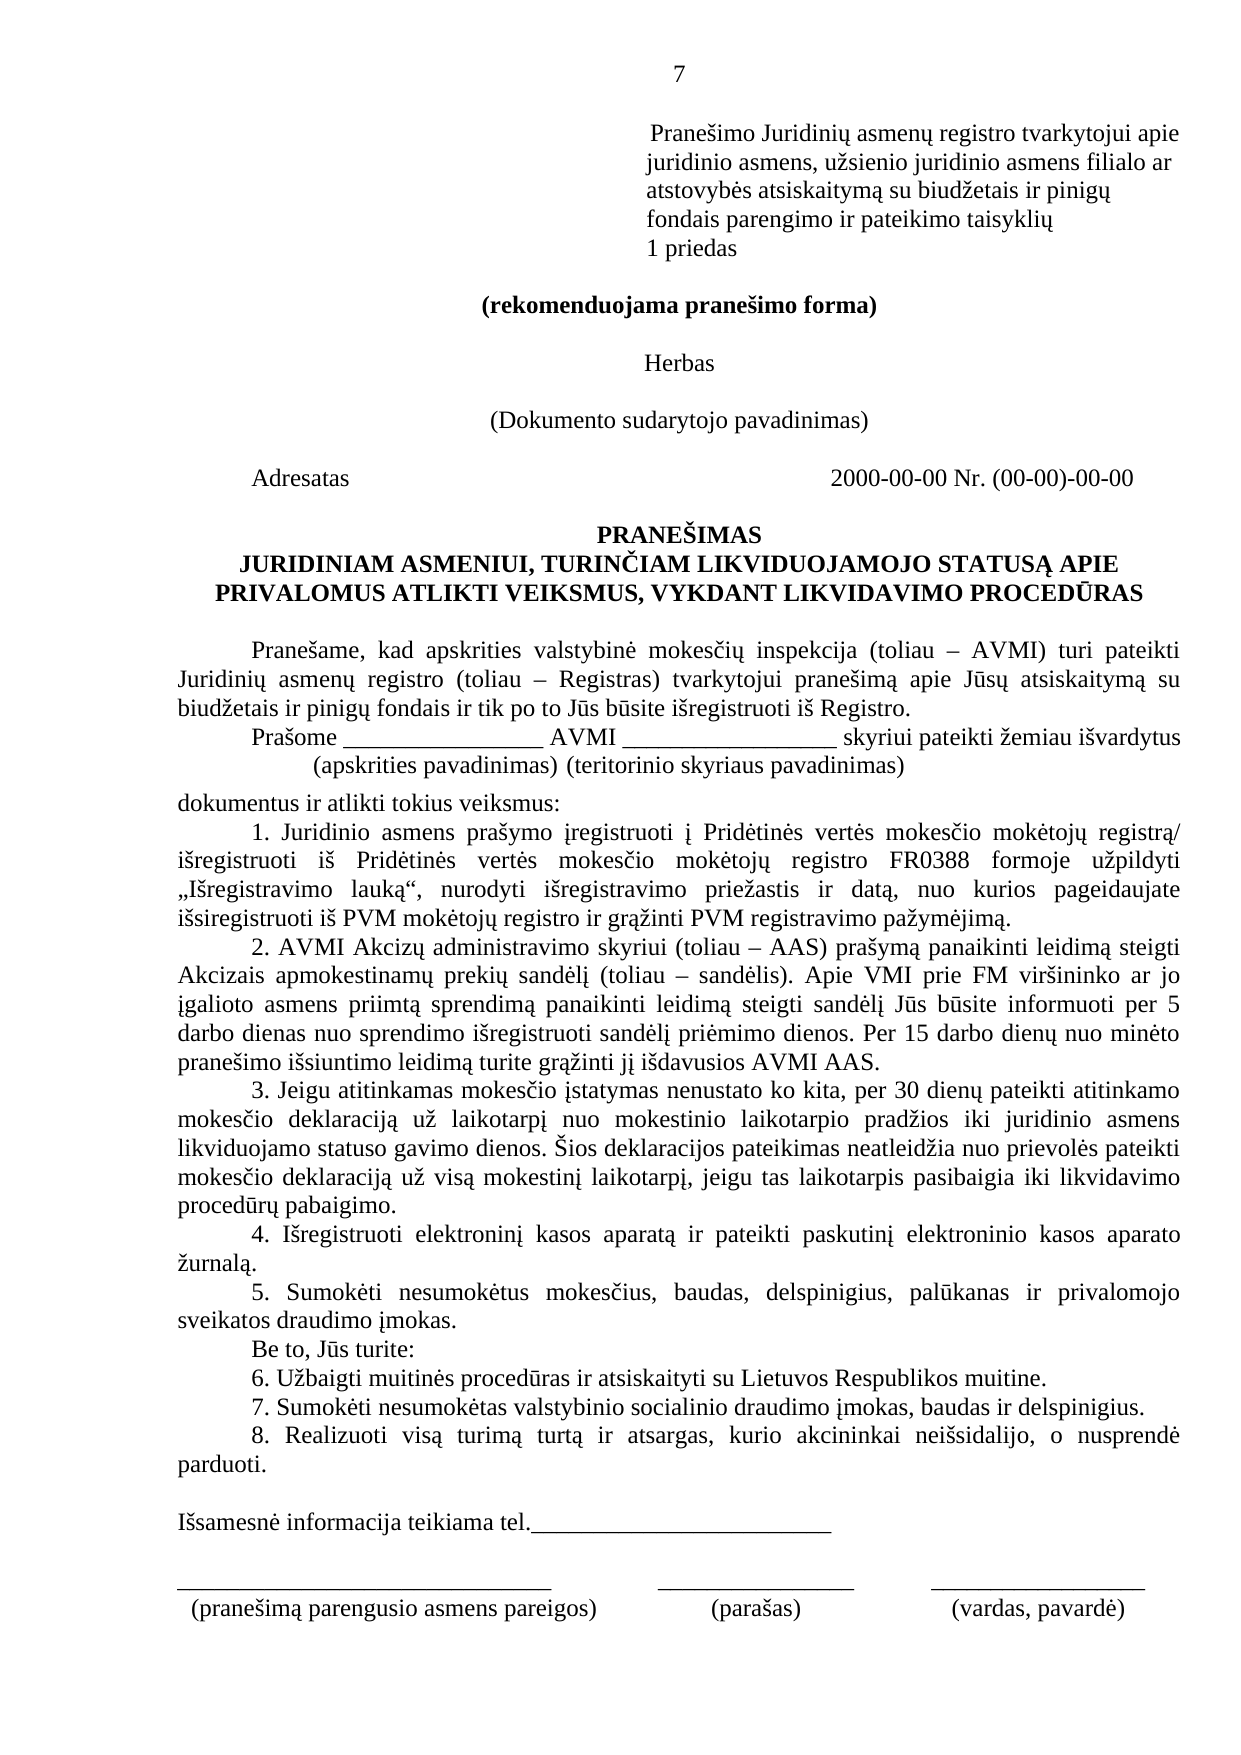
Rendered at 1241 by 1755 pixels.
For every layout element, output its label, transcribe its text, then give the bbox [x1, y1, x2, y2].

text 7. Sumokėti nesumokėtas valstybinio socialinio draudimo įmokas, baudas ir delspinigius. [177, 1392, 1181, 1420]
text (Dokumento sudarytojo pavadinimas) [177, 406, 1181, 434]
text Adresatas 2000-00-00 Nr. (00-00)-00-00 [177, 463, 1181, 492]
text juridinio asmens, užsienio juridinio asmens filialo ar [177, 147, 1181, 176]
text fondais parengimo ir pateikimo taisyklių [177, 204, 1181, 233]
text 2. AVMI Akcizų administravimo skyriui (toliau – AAS) prašymą panaikinti leidimą steigti Akcizais apmokestinamų prekių sandėlį (toliau – sandėlis). Apie VMI prie FM viršininko ar jo įgalioto asmens priimtą sprendimą panaikinti leidimą steigti sandėlį Jūs būsite informuoti per 5 darbo dienas nuo sprendimo išregistruoti sandėlį priėmimo dienos. Per 15 darbo dienų nuo minėto pranešimo išsiuntimo leidimą turite grąžinti jį išdavusios AVMI AAS. [177, 932, 1181, 1075]
text Herbas [177, 348, 1181, 377]
text 6. Užbaigti muitinės procedūras ir atsiskaityti su Lietuvos Respublikos muitine. [177, 1363, 1181, 1392]
text dokumentus ir atlikti tokius veiksmus: [177, 788, 1181, 817]
text (pranešimą parengusio asmens pareigos) (parašas) (vardas, pavardė) [177, 1593, 1181, 1630]
text Be to, Jūs turite: [177, 1334, 1181, 1363]
text 3. Jeigu atitinkamas mokesčio įstatymas nenustato ko kita, per 30 dienų pateikti atitinkamo mokesčio deklaraciją už laikotarpį nuo mokestinio laikotarpio pradžios iki juridinio asmens likviduojamo statuso gavimo dienos. Šios deklaracijos pateikimas neatleidžia nuo prievolės pateikti mokesčio deklaraciją už visą mokestinį laikotarpį, jeigu tas laikotarpis pasibaigia iki likvidavimo procedūrų pabaigimo. [177, 1075, 1181, 1219]
text atstovybės atsiskaitymą su biudžetais ir pinigų [177, 176, 1181, 204]
text 8. Realizuoti visą turimą turtą ir atsargas, kurio akcininkai neišsidalijo, o nusprendė parduoti. [177, 1420, 1181, 1478]
text 1 priedas [177, 233, 1181, 262]
text Prašome ________________ AVMI skyriui pateikti žemiau išvardytus [177, 722, 1181, 751]
text Pranešimo Juridinių asmenų registro tvarkytojui apie [650, 118, 1181, 147]
text PRANEŠIMAS [177, 521, 1181, 549]
text Pranešame, kad apskrities valstybinė mokesčių inspekcija (toliau – AVMI) turi pateikti Juridinių asmenų registro (toliau – Registras) tvarkytojui pranešimą apie Jūsų atsiskaitymą su biudžetais ir pinigų fondais ir tik po to Jūs būsite išregistruoti iš Registro. [177, 636, 1181, 722]
text JURIDINIAM ASMENIUI, TURINČIAM LIKVIDUOJAMOJO STATUSĄ APIE PRIVALOMUS ATLIKTI VEIKSMUS, VYKDANT LIKVIDAVIMO PROCEDŪRAS [177, 549, 1181, 607]
text Išsamesnė informacija teikiama tel.________________________ [177, 1507, 1181, 1535]
text 4. Išregistruoti elektroninį kasos aparatą ir pateikti paskutinį elektroninio kasos aparato žurnalą. [177, 1219, 1181, 1277]
text 1. Juridinio asmens prašymo įregistruoti į Pridėtinės vertės mokesčio mokėtojų registrą/ išregistruoti iš Pridėtinės vertės mokesčio mokėtojų registro FR0388 formoje užpildyti „Išregistravimo lauką“, nurodyti išregistravimo priežastis ir datą, nuo kurios pageidaujate išsiregistruoti iš PVM mokėtojų registro ir grąžinti PVM registravimo pažymėjimą. [177, 817, 1181, 932]
text (rekomenduojama pranešimo forma) [177, 291, 1181, 319]
text 5. Sumokėti nesumokėtus mokesčius, baudas, delspinigius, palūkanas ir privalomojo sveikatos draudimo įmokas. [177, 1277, 1181, 1334]
text (apskrities pavadinimas) (teritorinio skyriaus pavadinimas) [177, 751, 1181, 788]
